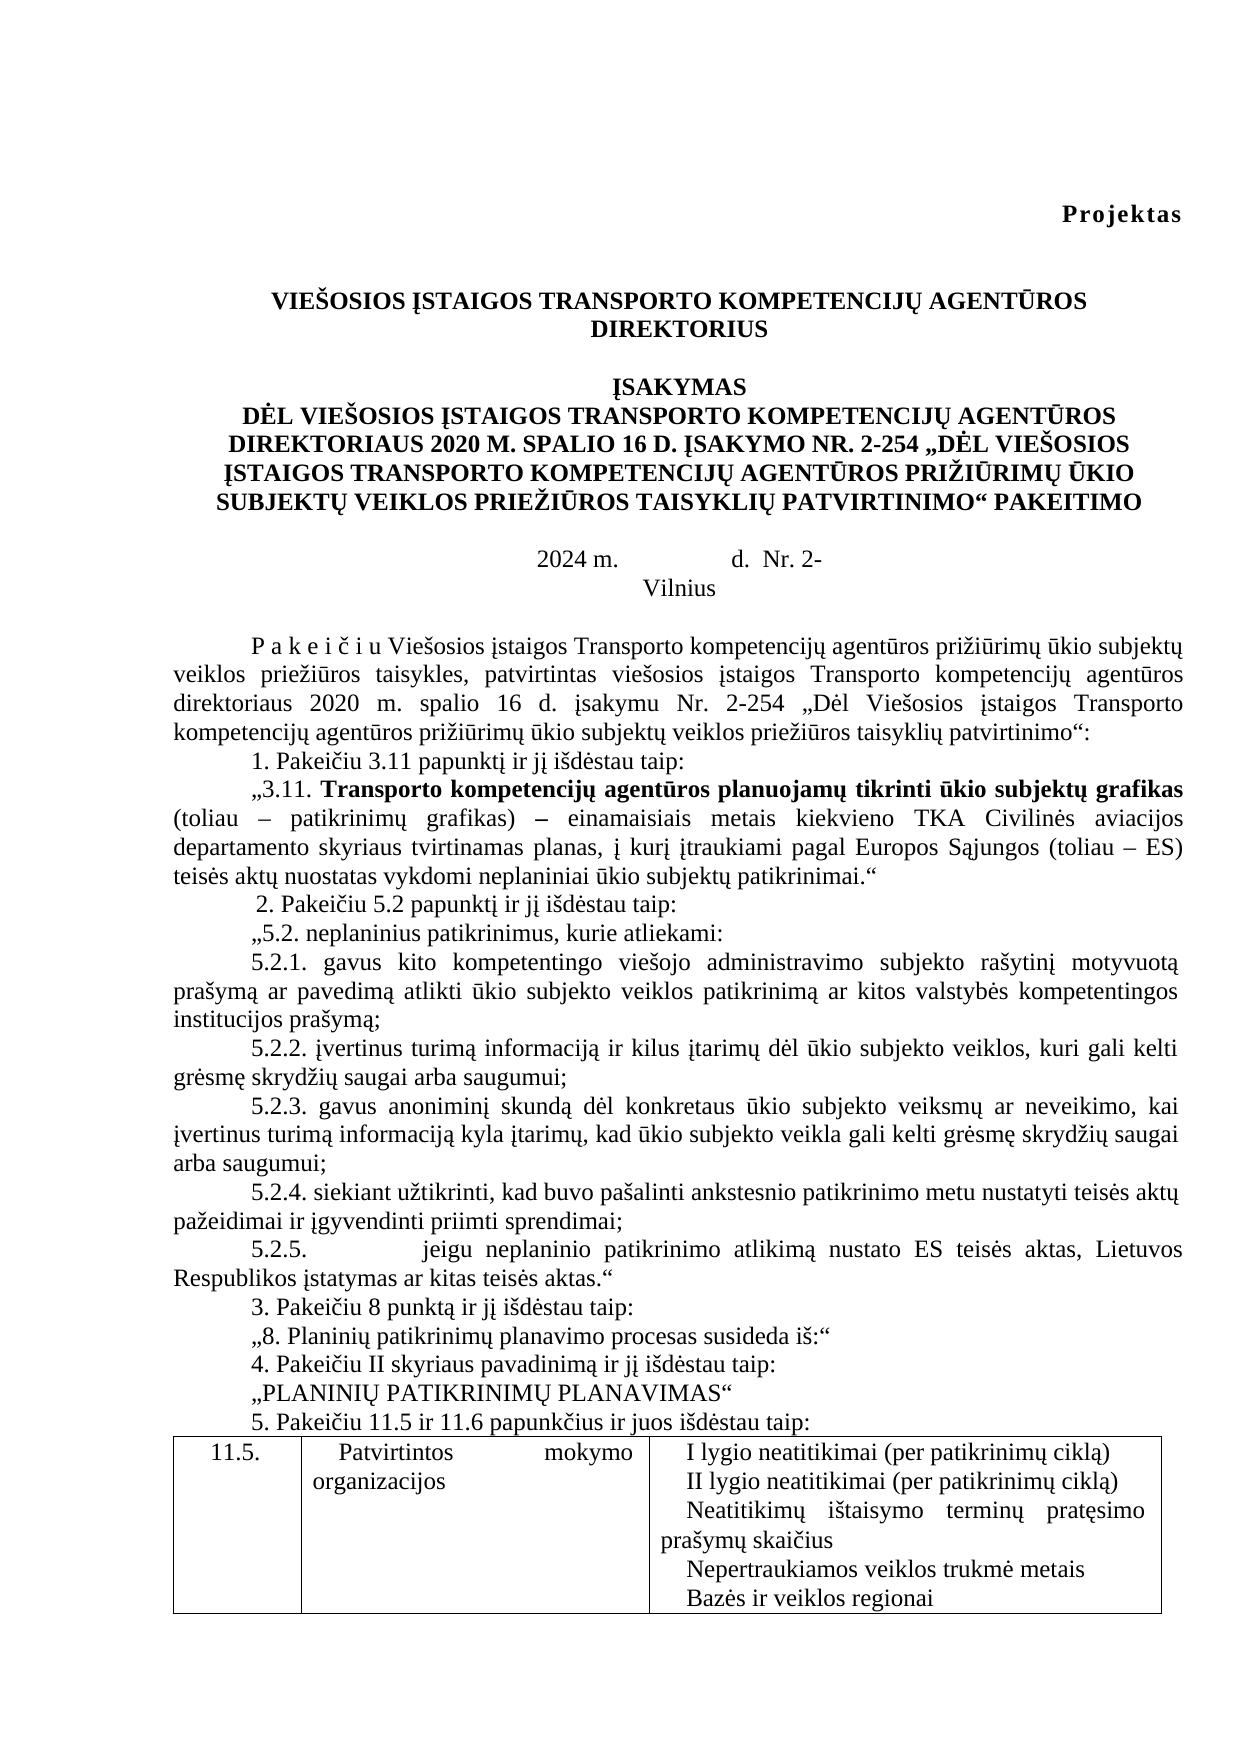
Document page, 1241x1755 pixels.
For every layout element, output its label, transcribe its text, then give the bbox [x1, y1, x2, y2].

table_cell DĖL VIEŠOSIOS ĮSTAIGOS TRANSPORTO KOMPETENCIJŲ AGENTŪROS DIREKTORIAUS 2020 M. SPALIO 16 D. ĮSAKYMO NR. 2-254 „DĖL VIEŠOSIOS ĮSTAIGOS TRANSPORTO KOMPETENCIJŲ AGENTŪROS PRIŽIŪRIMŲ ŪKIO SUBJEKTŲ VEIKLOS PRIEŽIŪROS TAISYKLIŲ PATVIRTINIMO“ PAKEITIMO [170, 401, 1189, 516]
text Projektas [177, 199, 1181, 228]
table_cell [170, 516, 1189, 544]
table_header ĮSAKYMAS [170, 372, 1189, 401]
table_header Patvirtintos mokymo organizacijos [302, 1437, 649, 1612]
text Direktorius [177, 314, 1181, 343]
table_header P a k e i č i u Viešosios įstaigos Transporto kompetencijų agentūros prižiūrimų ūkio subjektų veiklos priežiūros taisykles, patvirtintas viešosios įstaigos Transporto kompetencijų agentūros direktoriaus 2020 m. spalio 16 d. įsakymu Nr. 2-254 „Dėl Viešosios įstaigos Transporto kompetencijų agentūros prižiūrimų ūkio subjektų veiklos priežiūros taisyklių patvirtinimo“: 1. Pakeičiu 3.11 papunktį ir jį išdėstau taip: „3.11. Transporto kompetencijų agentūros planuojamų tikrinti ūkio subjektų grafikas (toliau – patikrinimų grafikas) – einamaisiais metais kiekvieno TKA Civilinės aviacijos departamento skyriaus tvirtinamas planas, į kurį įtraukiami pagal Europos Sąjungos (toliau – ES) teisės aktų nuostatas vykdomi neplaniniai ūkio subjektų patikrinimai.“ 2. Pakeičiu 5.2 papunktį ir jį išdėstau taip: „5.2. neplaninius patikrinimus, kurie atliekami: 5.2.1. gavus kito kompetentingo viešojo administravimo subjekto rašytinį motyvuotą prašymą ar pavedimą atlikti ūkio subjekto veiklos patikrinimą ar kitos valstybės kompetentingos institucijos prašymą; 5.2.2. įvertinus turimą informaciją ir kilus įtarimų dėl ūkio subjekto veiklos, kuri gali kelti grėsmę skrydžių saugai arba saugumui; 5.2.3. gavus anoniminį skundą dėl konkretaus ūkio subjekto veiksmų ar neveikimo, kai įvertinus turimą informaciją kyla įtarimų, kad ūkio subjekto veikla gali kelti grėsmę skrydžių saugai arba saugumui; 5.2.4. siekiant užtikrinti, kad buvo pašalinti ankstesnio patikrinimo metu nustatyti teisės aktų pažeidimai ir įgyvendinti priimti sprendimai; 5.2.5. jeigu neplaninio patikrinimo atlikimą nustato ES teisės aktas, Lietuvos Respublikos įstatymas ar kitas teisės aktas.“ 3. Pakeičiu 8 punktą ir jį išdėstau taip: „8. Planinių patikrinimų planavimo procesas susideda iš:“ 4. Pakeičiu II skyriaus pavadinimą ir jį išdėstau taip: „PLANINIŲ PATIKRINIMŲ PLANAVIMAS“ 5. Pakeičiu 11.5 ir 11.6 papunkčius ir juos išdėstau taip: [162, 631, 1196, 1613]
table_header I lygio neatitikimai (per patikrinimų ciklą) II lygio neatitikimai (per patikrinimų ciklą) Neatitikimų ištaisymo terminų pratęsimo prašymų skaičius Nepertraukiamos veiklos trukmė metais Bazės ir veiklos regionai [650, 1437, 1161, 1612]
table_cell 2024 m. d. Nr. 2- [170, 545, 1189, 573]
table_header 11.5. [174, 1437, 301, 1612]
text VIEŠOSIOS ĮSTAIGOS TRANSPORTO KOMPETENCIJŲ AGENTŪROS [177, 286, 1181, 314]
table_cell Vilnius [170, 573, 1189, 602]
